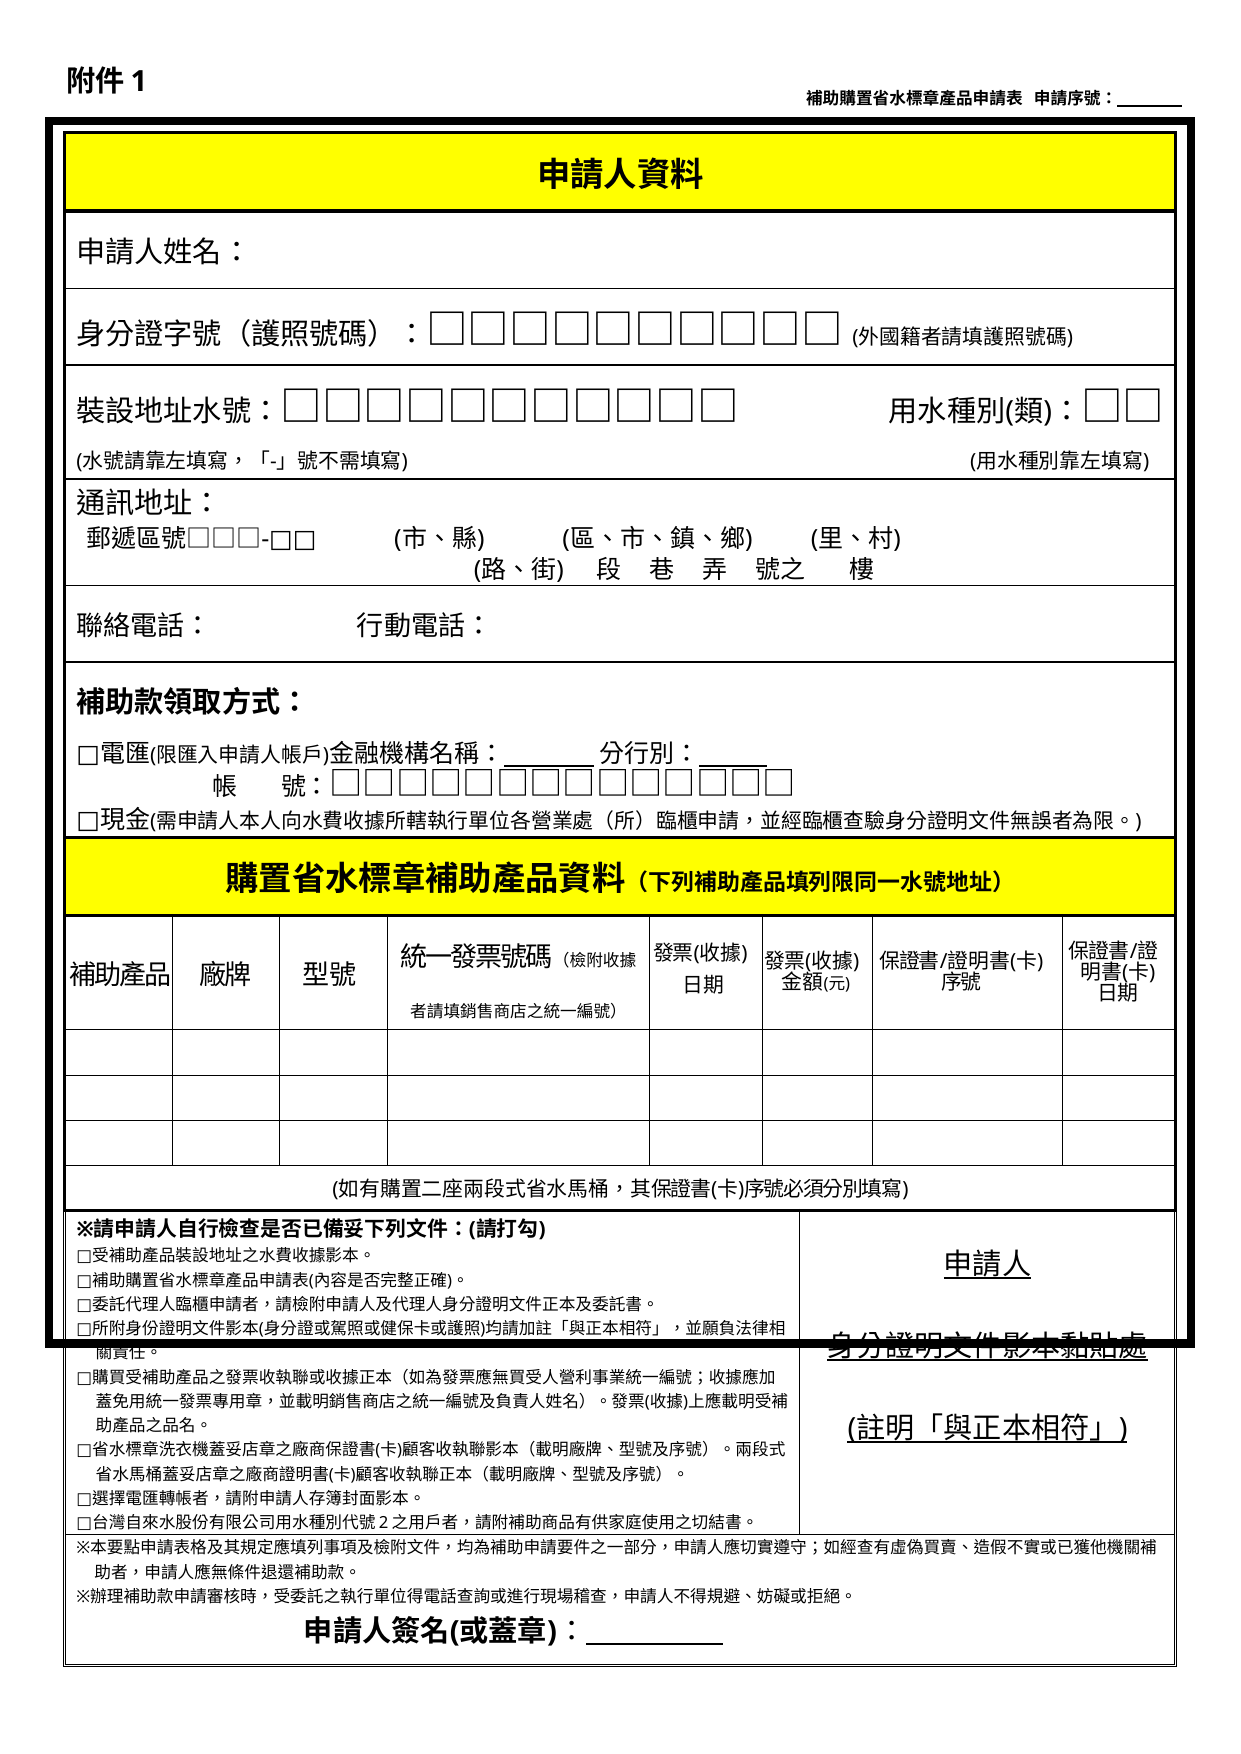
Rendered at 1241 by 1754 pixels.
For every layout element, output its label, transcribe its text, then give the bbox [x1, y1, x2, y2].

table_cell [873, 1030, 1062, 1074]
table_cell 關責任。 □購買受補助產品之發票收執聯或收據正本（如為發票應無買受人營利事業統一編號；收據應加蓋免用統一發票專用章，並載明銷售商店之統一編號及負責人姓名）。發票(收據)上應載明受補助產品之品名。 □省水標章洗衣機蓋妥店章之廠商保證書(卡)顧客收執聯影本（載明廠牌、型號及序號）。兩段式省水馬桶蓋妥店章之廠商證明書(卡)顧客收執聯正本（載明廠牌、型號及序號）。 □選擇電匯轉帳者，請附申請人存簿封面影本。 □台灣自來水股份有限公司用水種別代號2之用戶者，請附補助商品有供家庭使用之切結書。 [66, 1348, 799, 1533]
table_cell [650, 1030, 762, 1074]
table_cell [173, 1030, 279, 1074]
table_cell [280, 1076, 387, 1120]
table_header 申請人資料 [66, 134, 1174, 209]
table_cell [1063, 1076, 1174, 1120]
table_cell [388, 1030, 649, 1074]
table_cell [66, 1076, 172, 1120]
table_cell 補助款領取方式： □電匯(限匯入申請人帳戶)金融機構名稱： 分行別： 帳 號：□□□□□□□□□□□□□□ □現金(需申請人本人向水費收據所轄執行單位各營業處（所）臨櫃申請，並經臨櫃查驗身分證明文件無誤者為限。) [66, 663, 1174, 836]
table_cell 保證書/證明書(卡)日期 [1063, 917, 1174, 1029]
table_cell 申請人 身分證明文件影本黏貼處 (註明「與正本相符」) [800, 1212, 1174, 1339]
table_cell [650, 1121, 762, 1165]
table_cell [388, 1076, 649, 1120]
text 補助購置省水標章產品申請表 申請序號： [51, 50, 1181, 112]
table_cell (如有購置二座兩段式省水馬桶，其保證書(卡)序號必須分別填寫) [66, 1166, 1174, 1209]
table_cell [873, 1121, 1062, 1165]
table_cell [66, 1121, 172, 1165]
table_cell 申請人 身分證明文件影本黏貼處 (註明「與正本相符」) [800, 1348, 1174, 1533]
table_cell 發票(收據)金額(元) [763, 917, 872, 1029]
table_cell [66, 1030, 172, 1074]
table_cell 裝設地址水號：□□□□□□□□□□□ (水號請靠左填寫，「-」號不需填寫) [66, 366, 762, 478]
table_cell [763, 1076, 872, 1120]
text 附件1 [66, 57, 148, 98]
table_cell [873, 1076, 1062, 1120]
table_cell 保證書/證明書(卡) 序號 [873, 917, 1062, 1029]
table_cell ※請申請人自行檢查是否已備妥下列文件：(請打勾) □受補助產品裝設地址之水費收據影本。 □補助購置省水標章產品申請表(內容是否完整正確)。 □委託代理人臨櫃申請者，請檢附申請人及代理人身分證明文件正本及委託書。 □所附身份證明文件影本(身分證或駕照或健保卡或護照)均請加註「與正本相符」，並願負法律相 [66, 1212, 799, 1339]
table_cell 廠牌 [173, 917, 279, 1029]
table_cell ※本要點申請表格及其規定應填列事項及檢附文件，均為補助申請要件之一部分，申請人應切實遵守；如經查有虛偽買賣、造假不實或已獲他機關補助者，申請人應無條件退還補助款。 ※辦理補助款申請審核時，受委託之執行單位得電話查詢或進行現場稽查，申請人不得規避、妨礙或拒絕。 申請人簽名(或蓋章)： [66, 1535, 1174, 1664]
table_cell [763, 1121, 872, 1165]
table_cell 用水種別(類)：□□ (用水種別靠左填寫) [762, 366, 1174, 478]
table_cell [1063, 1121, 1174, 1165]
table_cell 聯絡電話： 行動電話： [66, 586, 1174, 661]
table_cell 型號 [280, 917, 387, 1029]
table_cell [763, 1030, 872, 1074]
table_cell 發票(收據) 日期 [650, 917, 762, 1029]
table_cell [280, 1030, 387, 1074]
table_cell [650, 1076, 762, 1120]
table_cell [173, 1121, 279, 1165]
table_cell 通訊地址： 郵遞區號□□□-□□ (市、縣) (區、市、鎮、鄉) (里、村) (路、街) 段 巷 弄 號之 樓 [66, 480, 1174, 584]
table_cell [388, 1121, 649, 1165]
table_cell [280, 1121, 387, 1165]
table_cell 身分證字號（護照號碼）：□□□□□□□□□□ (外國籍者請填護照號碼) [66, 289, 1174, 364]
table_cell 申請人姓名： [66, 213, 1174, 287]
table_cell 購置省水標章補助產品資料（下列補助產品填列限同一水號地址） [66, 839, 1174, 914]
table_cell 統一發票號碼（檢附收據者請填銷售商店之統一編號） [388, 917, 649, 1029]
table_cell 補助產品 [66, 917, 172, 1029]
table_cell [1063, 1030, 1174, 1074]
table_cell [173, 1076, 279, 1120]
